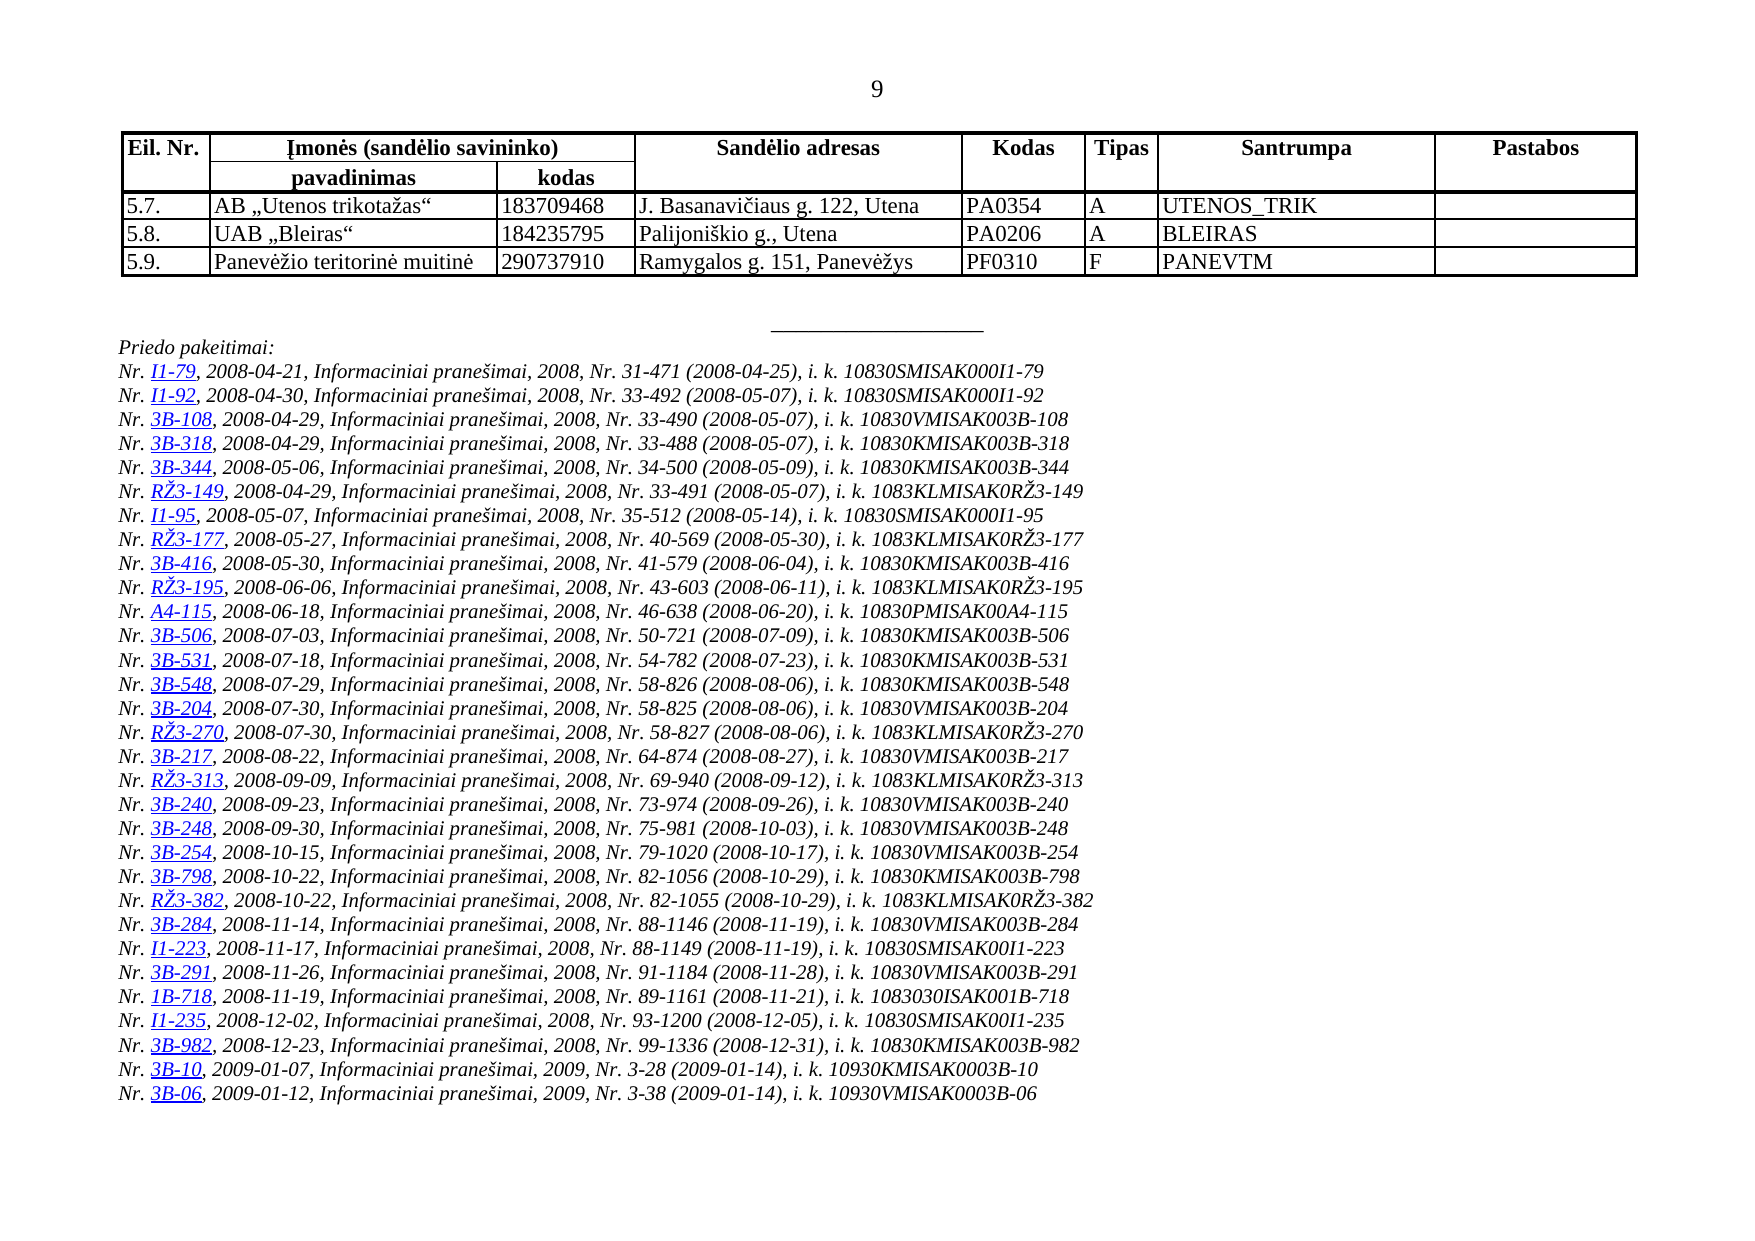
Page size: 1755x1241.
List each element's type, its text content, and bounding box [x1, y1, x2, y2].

text Nr. RŽ3-313, 2008-09-09, Informaciniai pranešimai, 2008, Nr. 69-940 (2008-09-12), i. k. 1083KLMISAK0RŽ3-313 [118, 768, 1636, 792]
text Nr. RŽ3-177, 2008-05-27, Informaciniai pranešimai, 2008, Nr. 40-569 (2008-05-30), i. k. 1083KLMISAK0RŽ3-177 [118, 527, 1636, 551]
table_cell 184235795 [498, 220, 634, 246]
table_cell 5.7. [124, 194, 209, 218]
table_cell PA0354 [963, 194, 1084, 218]
table_cell Panevėžio teritorinė muitinė [211, 248, 496, 274]
table_cell [1436, 220, 1635, 246]
text Nr. 3B-416, 2008-05-30, Informaciniai pranešimai, 2008, Nr. 41-579 (2008-06-04), i. k. 10830KMISAK003B-416 [118, 551, 1636, 575]
text _________________ [118, 306, 1636, 335]
text Nr. 3B-240, 2008-09-23, Informaciniai pranešimai, 2008, Nr. 73-974 (2008-09-26), i. k. 10830VMISAK003B-240 [118, 792, 1636, 816]
table_cell J. Basanavičiaus g. 122, Utena [636, 194, 961, 218]
text Nr. 1B-718, 2008-11-19, Informaciniai pranešimai, 2008, Nr. 89-1161 (2008-11-21), i. k. 1083030ISAK001B-718 [118, 984, 1636, 1008]
table_cell Palijoniškio g., Utena [636, 220, 961, 246]
table_header Eil. Nr. [124, 135, 209, 190]
table_cell F [1086, 248, 1157, 274]
text Nr. 3B-10, 2009-01-07, Informaciniai pranešimai, 2009, Nr. 3-28 (2009-01-14), i. k. 10930KMISAK0003B-10 [118, 1057, 1636, 1081]
table_cell PANEVTM [1159, 248, 1434, 274]
text Nr. 3B-291, 2008-11-26, Informaciniai pranešimai, 2008, Nr. 91-1184 (2008-11-28), i. k. 10830VMISAK003B-291 [118, 960, 1636, 984]
table_cell A [1086, 220, 1157, 246]
table_header Kodas [963, 135, 1084, 190]
text Nr. RŽ3-149, 2008-04-29, Informaciniai pranešimai, 2008, Nr. 33-491 (2008-05-07), i. k. 1083KLMISAK0RŽ3-149 [118, 479, 1636, 503]
table_cell UAB „Bleiras“ [211, 220, 496, 246]
text Nr. 3B-531, 2008-07-18, Informaciniai pranešimai, 2008, Nr. 54-782 (2008-07-23), i. k. 10830KMISAK003B-531 [118, 647, 1636, 672]
text Nr. 3B-248, 2008-09-30, Informaciniai pranešimai, 2008, Nr. 75-981 (2008-10-03), i. k. 10830VMISAK003B-248 [118, 816, 1636, 840]
text Priedo pakeitimai: [118, 335, 1636, 359]
table_cell BLEIRAS [1159, 220, 1434, 246]
text Nr. I1-92, 2008-04-30, Informaciniai pranešimai, 2008, Nr. 33-492 (2008-05-07), i. k. 10830SMISAK000I1-92 [118, 383, 1636, 407]
table_cell Ramygalos g. 151, Panevėžys [636, 248, 961, 274]
text Nr. 3B-254, 2008-10-15, Informaciniai pranešimai, 2008, Nr. 79-1020 (2008-10-17), i. k. 10830VMISAK003B-254 [118, 840, 1636, 864]
text Nr. RŽ3-195, 2008-06-06, Informaciniai pranešimai, 2008, Nr. 43-603 (2008-06-11), i. k. 1083KLMISAK0RŽ3-195 [118, 575, 1636, 599]
text Nr. I1-95, 2008-05-07, Informaciniai pranešimai, 2008, Nr. 35-512 (2008-05-14), i. k. 10830SMISAK000I1-95 [118, 503, 1636, 527]
table_cell [1436, 248, 1635, 274]
table_header Tipas [1086, 135, 1157, 190]
table_cell [1436, 194, 1635, 218]
text Nr. 3B-982, 2008-12-23, Informaciniai pranešimai, 2008, Nr. 99-1336 (2008-12-31), i. k. 10830KMISAK003B-982 [118, 1032, 1636, 1057]
text Nr. 3B-506, 2008-07-03, Informaciniai pranešimai, 2008, Nr. 50-721 (2008-07-09), i. k. 10830KMISAK003B-506 [118, 623, 1636, 647]
text Nr. 3B-318, 2008-04-29, Informaciniai pranešimai, 2008, Nr. 33-488 (2008-05-07), i. k. 10830KMISAK003B-318 [118, 431, 1636, 455]
text Nr. 3B-204, 2008-07-30, Informaciniai pranešimai, 2008, Nr. 58-825 (2008-08-06), i. k. 10830VMISAK003B-204 [118, 696, 1636, 720]
table_cell pavadinimas [211, 162, 496, 190]
text Nr. I1-223, 2008-11-17, Informaciniai pranešimai, 2008, Nr. 88-1149 (2008-11-19), i. k. 10830SMISAK00I1-223 [118, 936, 1636, 960]
text Nr. 3B-344, 2008-05-06, Informaciniai pranešimai, 2008, Nr. 34-500 (2008-05-09), i. k. 10830KMISAK003B-344 [118, 455, 1636, 479]
text Nr. 3B-798, 2008-10-22, Informaciniai pranešimai, 2008, Nr. 82-1056 (2008-10-29), i. k. 10830KMISAK003B-798 [118, 864, 1636, 888]
text Nr. 3B-217, 2008-08-22, Informaciniai pranešimai, 2008, Nr. 64-874 (2008-08-27), i. k. 10830VMISAK003B-217 [118, 744, 1636, 768]
table_cell PA0206 [963, 220, 1084, 246]
table_cell kodas [498, 162, 634, 190]
table_cell A [1086, 194, 1157, 218]
table_cell PF0310 [963, 248, 1084, 274]
table_header Įmonės (sandėlio savininko) [211, 135, 634, 161]
table_header Pastabos [1436, 135, 1635, 190]
text Nr. RŽ3-382, 2008-10-22, Informaciniai pranešimai, 2008, Nr. 82-1055 (2008-10-29), i. k. 1083KLMISAK0RŽ3-382 [118, 888, 1636, 912]
table_cell 5.9. [124, 248, 209, 274]
table_cell UTENOS_TRIK [1159, 194, 1434, 218]
text Nr. I1-79, 2008-04-21, Informaciniai pranešimai, 2008, Nr. 31-471 (2008-04-25), i. k. 10830SMISAK000I1-79 [118, 359, 1636, 383]
text Nr. I1-235, 2008-12-02, Informaciniai pranešimai, 2008, Nr. 93-1200 (2008-12-05), i. k. 10830SMISAK00I1-235 [118, 1008, 1636, 1032]
table_cell AB „Utenos trikotažas“ [211, 194, 496, 218]
text Nr. 3B-108, 2008-04-29, Informaciniai pranešimai, 2008, Nr. 33-490 (2008-05-07), i. k. 10830VMISAK003B-108 [118, 407, 1636, 431]
text Nr. 3B-06, 2009-01-12, Informaciniai pranešimai, 2009, Nr. 3-38 (2009-01-14), i. k. 10930VMISAK0003B-06 [118, 1081, 1636, 1105]
table_header Sandėlio adresas [636, 135, 961, 190]
table_cell 183709468 [498, 194, 634, 218]
text Nr. 3B-284, 2008-11-14, Informaciniai pranešimai, 2008, Nr. 88-1146 (2008-11-19), i. k. 10830VMISAK003B-284 [118, 912, 1636, 936]
table_cell 5.8. [124, 220, 209, 246]
text Nr. A4-115, 2008-06-18, Informaciniai pranešimai, 2008, Nr. 46-638 (2008-06-20), i. k. 10830PMISAK00A4-115 [118, 599, 1636, 623]
text Nr. RŽ3-270, 2008-07-30, Informaciniai pranešimai, 2008, Nr. 58-827 (2008-08-06), i. k. 1083KLMISAK0RŽ3-270 [118, 720, 1636, 744]
table_header Santrumpa [1159, 135, 1434, 190]
text Nr. 3B-548, 2008-07-29, Informaciniai pranešimai, 2008, Nr. 58-826 (2008-08-06), i. k. 10830KMISAK003B-548 [118, 672, 1636, 696]
table_cell 290737910 [498, 248, 634, 274]
